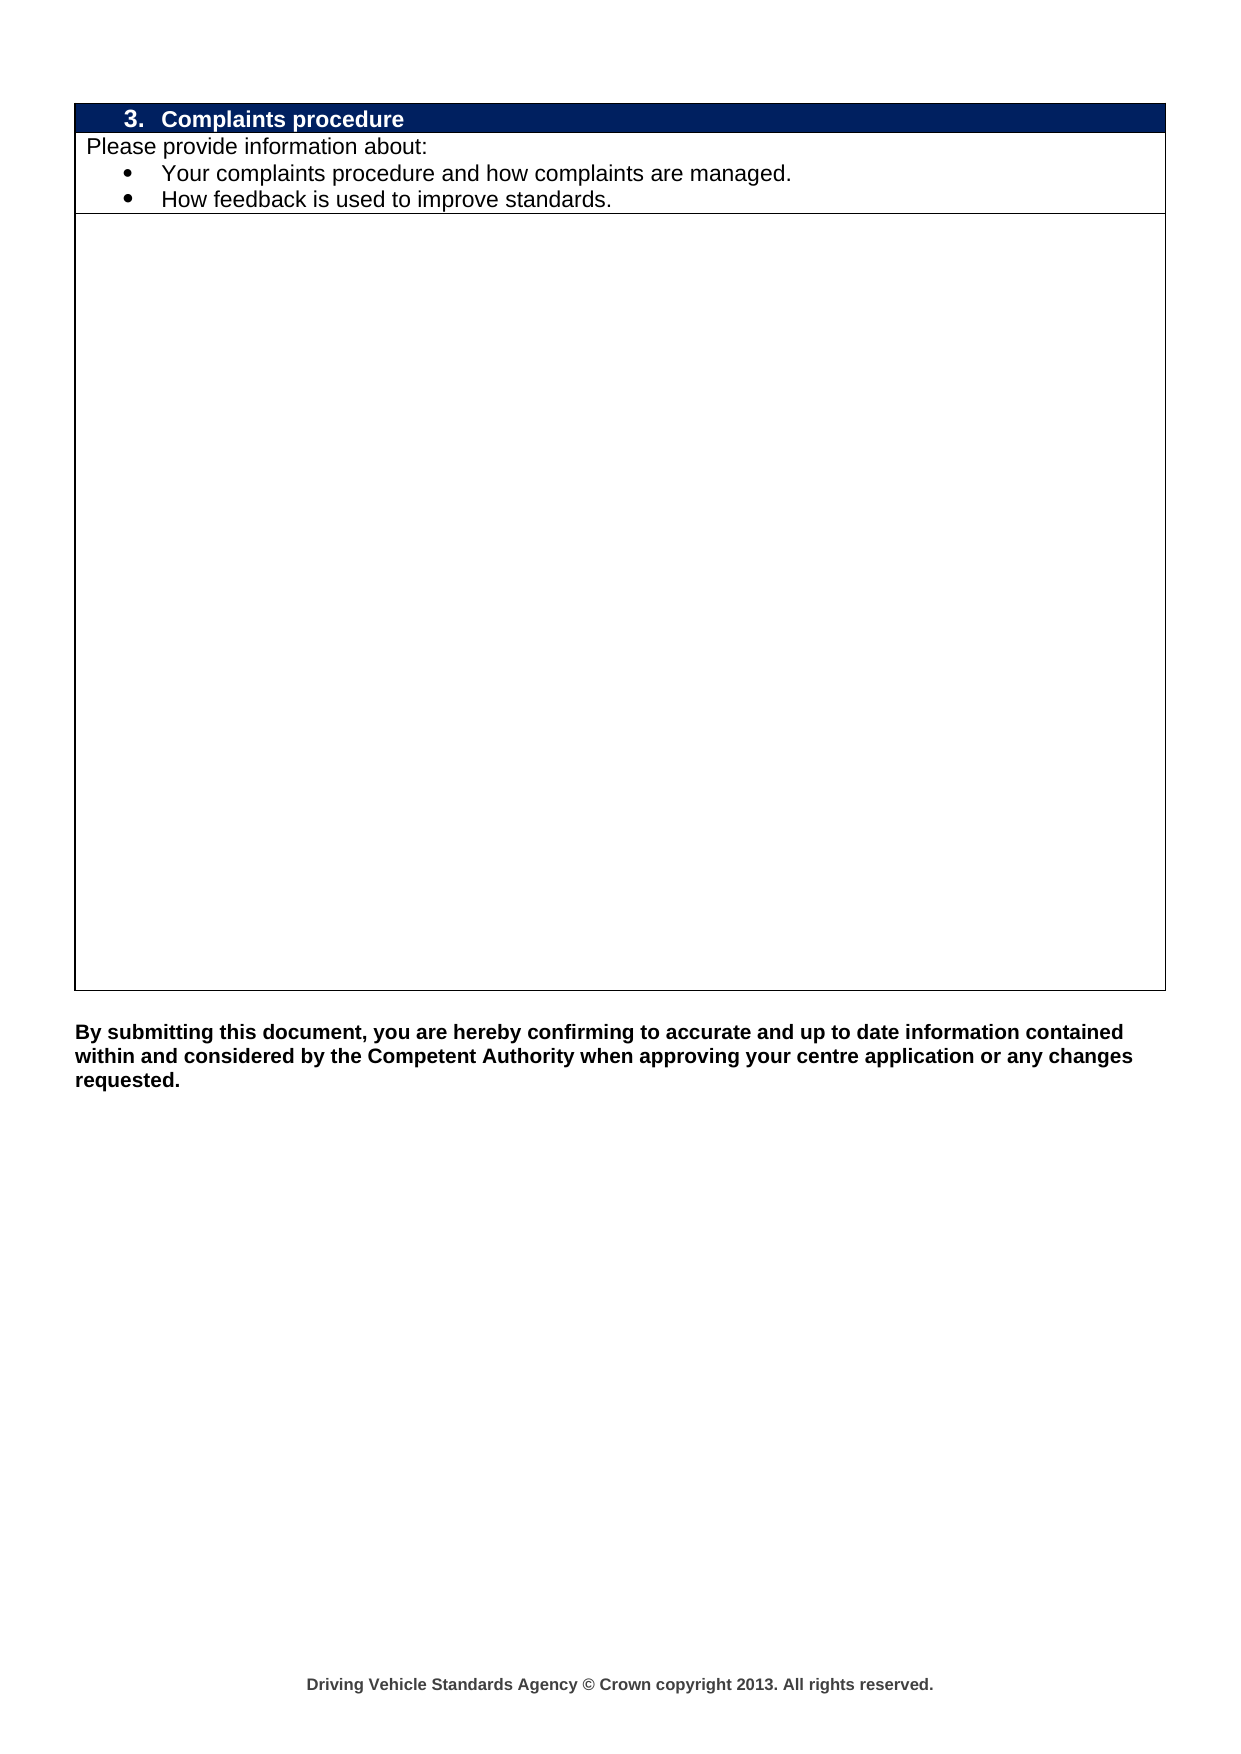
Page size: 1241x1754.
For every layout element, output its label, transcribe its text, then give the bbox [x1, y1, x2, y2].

text By submitting this document, you are hereby confirming to accurate and up to date information contained within and considered by the Competent Authority when approving your centre application or any changes requested. [75, 1020, 1165, 1092]
table_cell Please provide information about: Your complaints procedure and how complaints are managed. How feedback is used to improve standards. [76, 133, 1165, 213]
table_header Complaints procedure [76, 104, 1165, 132]
table_cell [76, 214, 1165, 990]
